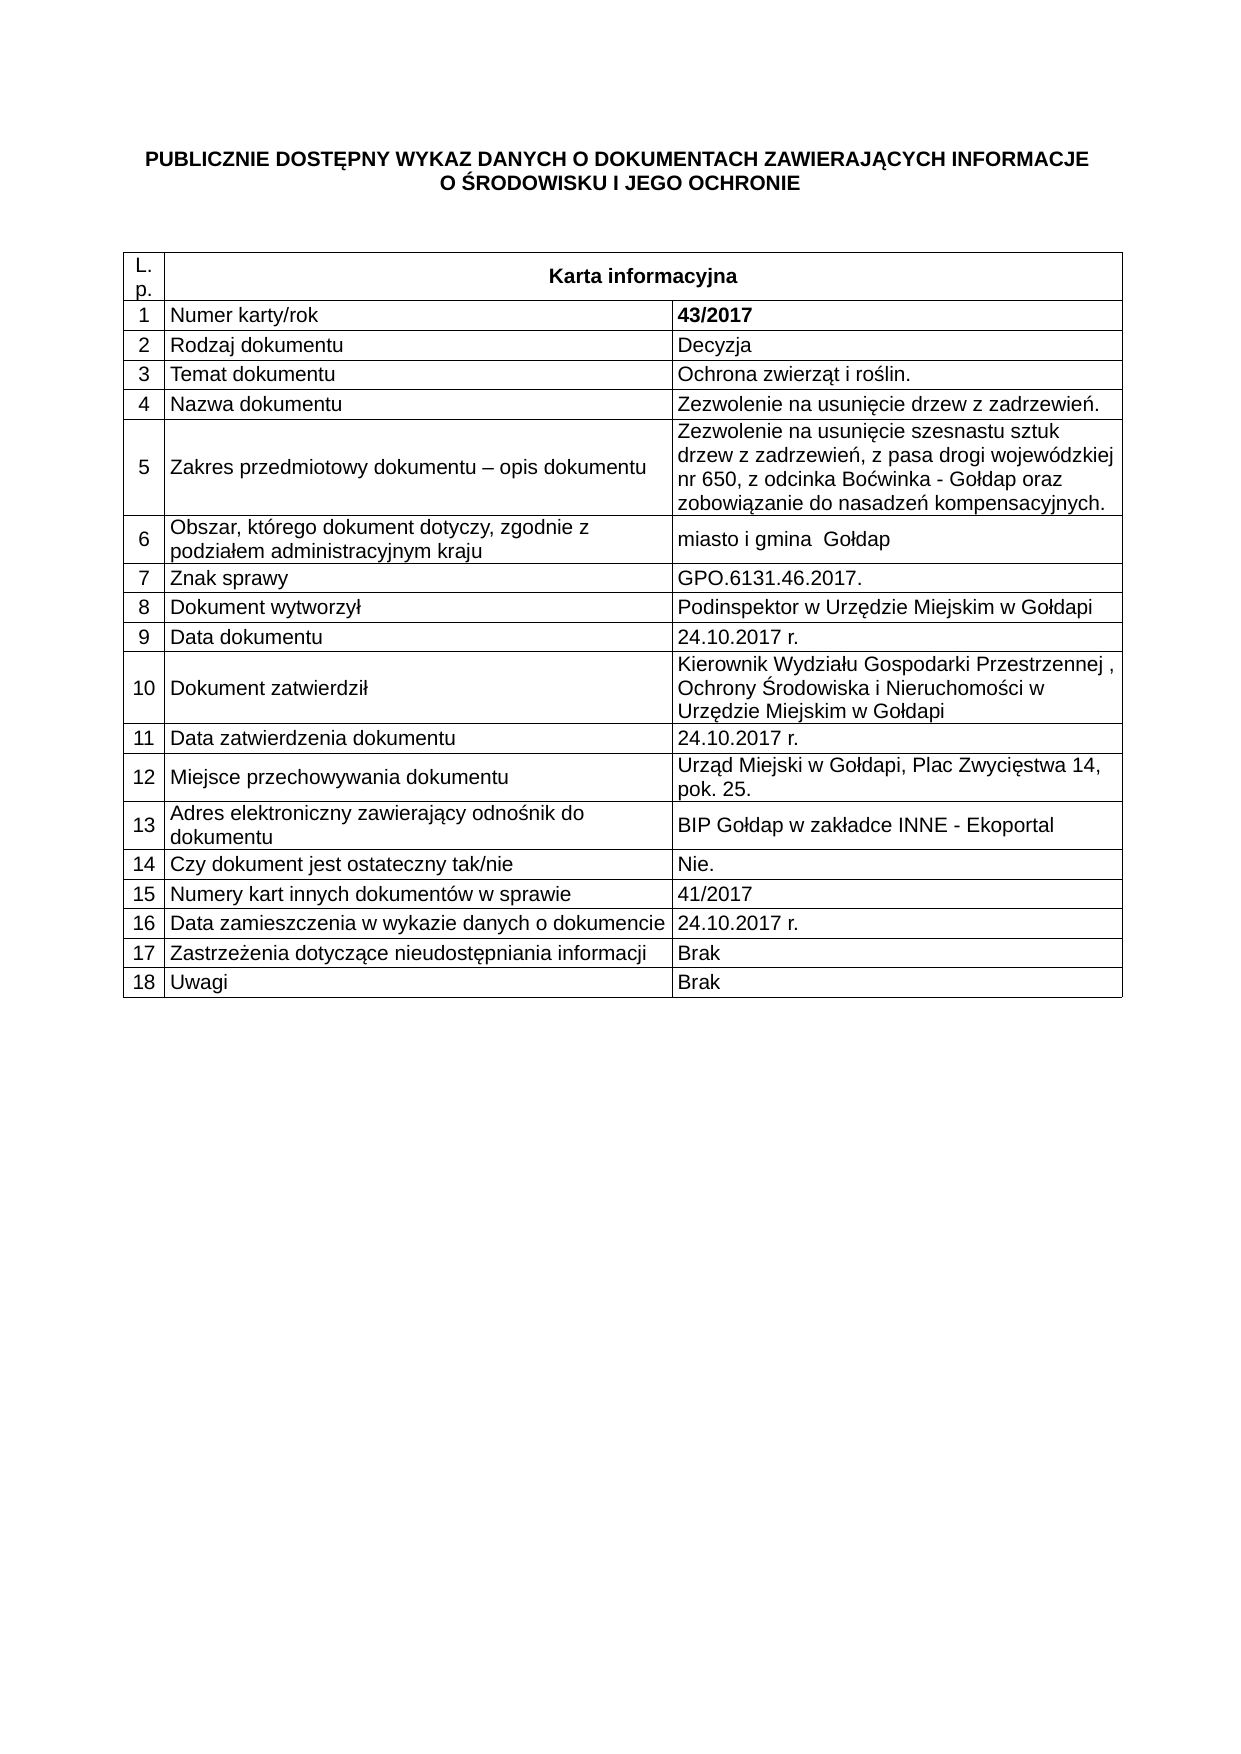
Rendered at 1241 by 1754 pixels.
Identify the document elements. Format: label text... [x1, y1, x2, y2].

table_cell Kierownik Wydziału Gospodarki Przestrzennej , Ochrony Środowiska i Nieruchomości w Urzędzie Miejskim w Gołdapi [673, 652, 1122, 723]
table_cell Zastrzeżenia dotyczące nieudostępniania informacji [165, 939, 672, 967]
table_cell 24.10.2017 r. [673, 724, 1122, 753]
table_cell 17 [124, 939, 164, 967]
table_cell Obszar, którego dokument dotyczy, zgodnie z podziałem administracyjnym kraju [165, 516, 672, 563]
table_cell GPO.6131.46.2017. [673, 564, 1122, 592]
table_header L. p. [124, 253, 164, 300]
table_cell 2 [124, 331, 164, 359]
table_cell Dokument wytworzył [165, 593, 672, 622]
table_cell 9 [124, 623, 164, 651]
table_cell Brak [673, 968, 1122, 997]
table_cell 24.10.2017 r. [673, 909, 1122, 938]
table_cell Zakres przedmiotowy dokumentu – opis dokumentu [165, 420, 672, 514]
table_cell BIP Gołdap w zakładce INNE - Ekoportal [673, 802, 1122, 849]
table_cell Ochrona zwierząt i roślin. [673, 361, 1122, 389]
table_cell Data dokumentu [165, 623, 672, 651]
table_cell 15 [124, 880, 164, 908]
table_cell Numer karty/rok [165, 301, 672, 330]
table_cell Data zamieszczenia w wykazie danych o dokumencie [165, 909, 672, 938]
table_cell Rodzaj dokumentu [165, 331, 672, 359]
table_cell 6 [124, 516, 164, 563]
table_cell miasto i gmina Gołdap [673, 516, 1122, 563]
table_cell Brak [673, 939, 1122, 967]
table_header Karta informacyjna [165, 253, 1122, 300]
table_cell 16 [124, 909, 164, 938]
table_cell 41/2017 [673, 880, 1122, 908]
table_cell Adres elektroniczny zawierający odnośnik do dokumentu [165, 802, 672, 849]
table_cell Decyzja [673, 331, 1122, 359]
table_cell 5 [124, 420, 164, 514]
table_cell Temat dokumentu [165, 361, 672, 389]
table_cell Zezwolenie na usunięcie drzew z zadrzewień. [673, 390, 1122, 419]
table_cell 4 [124, 390, 164, 419]
table_cell 14 [124, 850, 164, 878]
table_cell Uwagi [165, 968, 672, 997]
table_cell Zezwolenie na usunięcie szesnastu sztuk drzew z zadrzewień, z pasa drogi wojewódzkiej nr 650, z odcinka Boćwinka - Gołdap oraz zobowiązanie do nasadzeń kompensacyjnych. [673, 420, 1122, 514]
table_cell Znak sprawy [165, 564, 672, 592]
table_cell 43/2017 [673, 301, 1122, 330]
table_cell 1 [124, 301, 164, 330]
table_cell 12 [124, 754, 164, 801]
table_cell Dokument zatwierdził [165, 652, 672, 723]
table_cell Podinspektor w Urzędzie Miejskim w Gołdapi [673, 593, 1122, 622]
table_cell Urząd Miejski w Gołdapi, Plac Zwycięstwa 14, pok. 25. [673, 754, 1122, 801]
table_cell Miejsce przechowywania dokumentu [165, 754, 672, 801]
table_cell 13 [124, 802, 164, 849]
text PUBLICZNIE DOSTĘPNY WYKAZ DANYCH O DOKUMENTACH ZAWIERAJĄCYCH INFORMACJE O ŚRODOWISKU I JEGO OCHRONIE [118, 147, 1122, 195]
table_cell Czy dokument jest ostateczny tak/nie [165, 850, 672, 878]
table_cell Data zatwierdzenia dokumentu [165, 724, 672, 753]
table_cell Numery kart innych dokumentów w sprawie [165, 880, 672, 908]
table_cell 10 [124, 652, 164, 723]
table_cell Nazwa dokumentu [165, 390, 672, 419]
table_cell 11 [124, 724, 164, 753]
table_cell 3 [124, 361, 164, 389]
table_cell 24.10.2017 r. [673, 623, 1122, 651]
table_cell Nie. [673, 850, 1122, 878]
table_cell 18 [124, 968, 164, 997]
table_cell 7 [124, 564, 164, 592]
table_cell 8 [124, 593, 164, 622]
